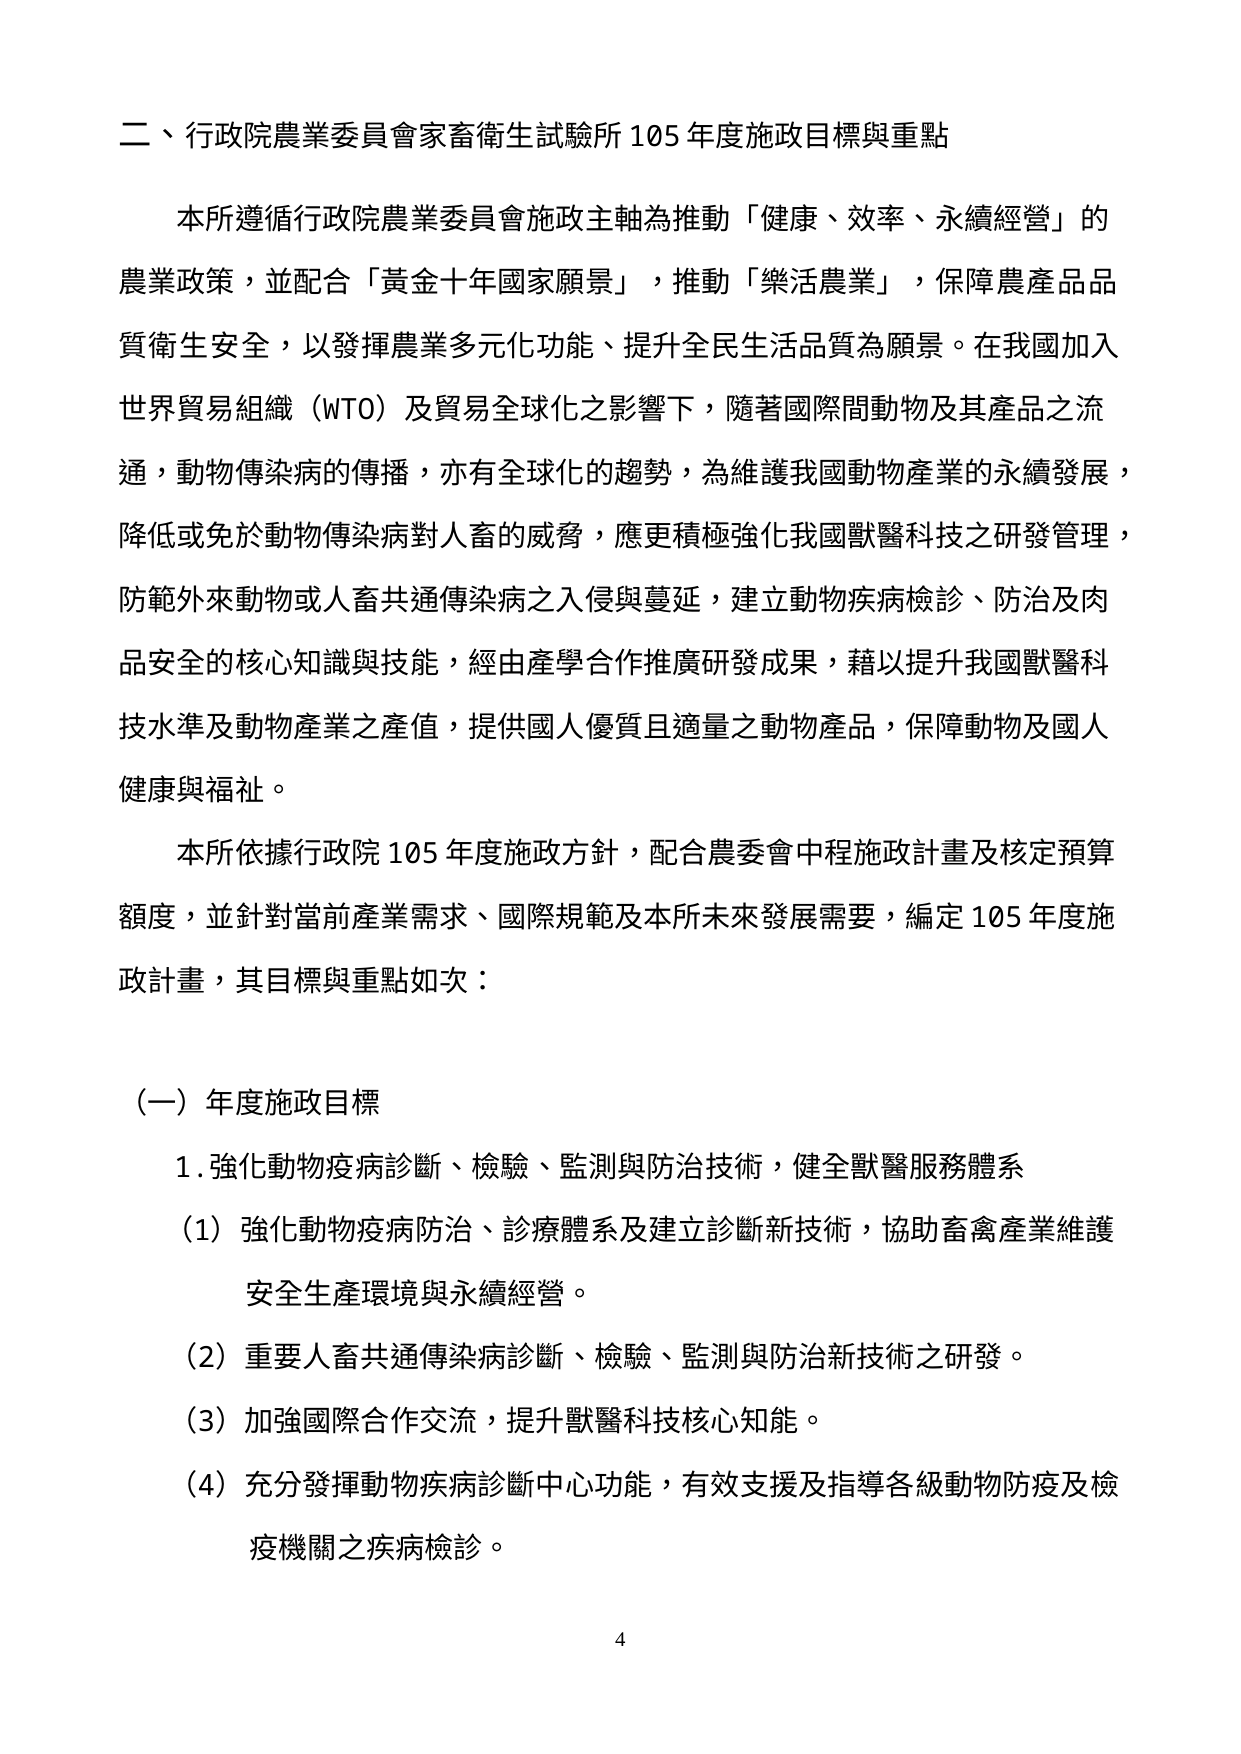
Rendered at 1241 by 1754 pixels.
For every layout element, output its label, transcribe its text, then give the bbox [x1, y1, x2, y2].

text 1.強化動物疫病診斷、檢驗、監測與防治技術，健全獸醫服務體系 [174, 1143, 1122, 1186]
text （2）重要人畜共通傳染病診斷、檢驗、監測與防治新技術之研發。 [168, 1334, 1122, 1376]
text （1）強化動物疫病防治、診療體系及建立診斷新技術，協助畜禽產業維護安全生產環境與永續經營。 [164, 1207, 1122, 1313]
text （一）年度施政目標 [118, 1080, 1122, 1122]
text 本所依據行政院105年度施政方針，配合農委會中程施政計畫及核定預算額度，並針對當前產業需求、國際規範及本所未來發展需要，編定105年度施政計畫，其目標與重點如次： [118, 830, 1122, 999]
text 二、行政院農業委員會家畜衛生試驗所105年度施政目標與重點 [118, 108, 1122, 156]
text （3）加強國際合作交流，提升獸醫科技核心知能。 [168, 1397, 1122, 1440]
text 本所遵循行政院農業委員會施政主軸為推動「健康、效率、永續經營」的農業政策，並配合「黃金十年國家願景」，推動「樂活農業」，保障農產品品質衛生安全，以發揮農業多元化功能、提升全民生活品質為願景。在我國加入世界貿易組織（WTO）及貿易全球化之影響下，隨著國際間動物及其產品之流通，動物傳染病的傳播，亦有全球化的趨勢，為維護我國動物產業的永續發展，降低或免於動物傳染病對人畜的威脅，應更積極強化我國獸醫科技之研發管理，防範外來動物或人畜共通傳染病之入侵與蔓延，建立動物疾病檢診、防治及肉品安全的核心知識與技能，經由產學合作推廣研發成果，藉以提升我國獸醫科技水準及動物產業之產值，提供國人優質且適量之動物產品，保障動物及國人健康與福祉。 [118, 196, 1122, 809]
text （4）充分發揮動物疾病診斷中心功能，有效支援及指導各級動物防疫及檢疫機關之疾病檢診。 [168, 1461, 1122, 1567]
